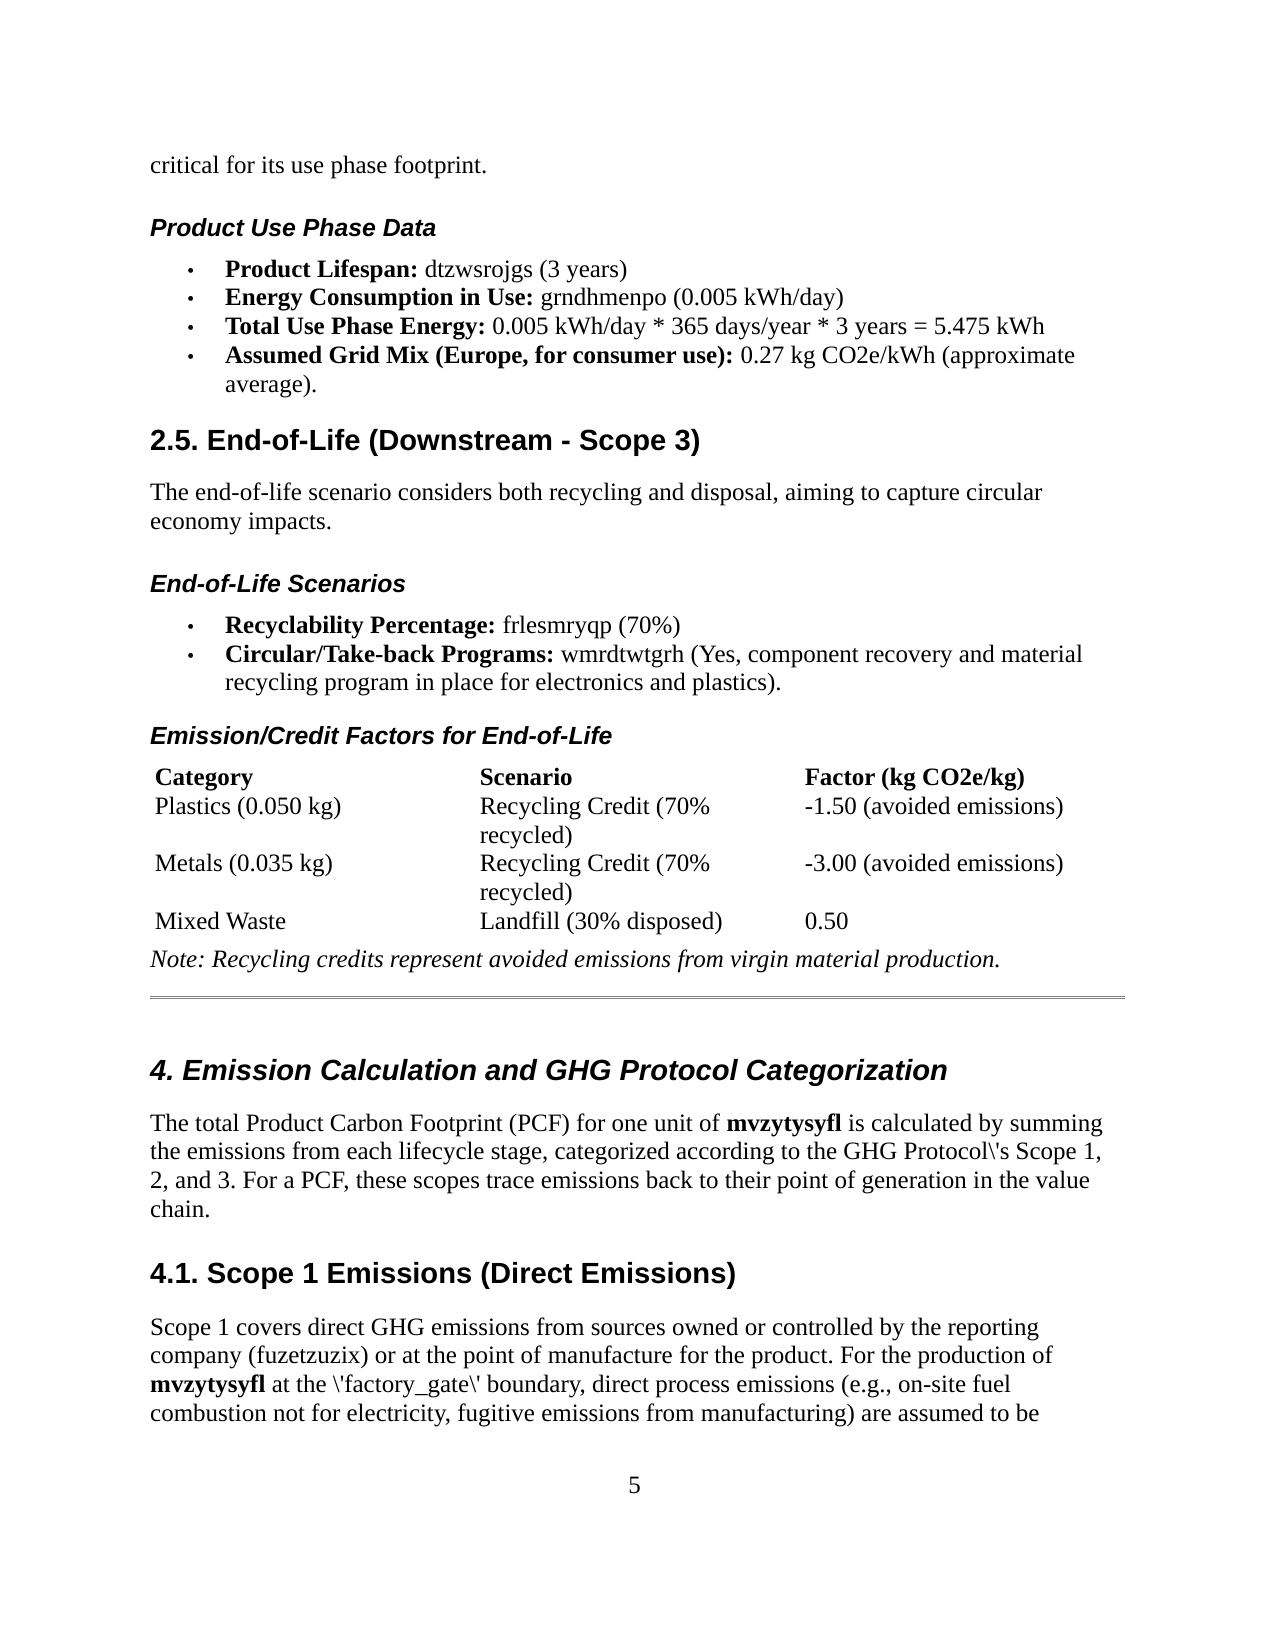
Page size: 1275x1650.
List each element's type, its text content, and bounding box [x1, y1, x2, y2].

table_cell Recycling Credit (70% recycled) [475, 849, 800, 906]
table_cell -1.50 (avoided emissions) [800, 791, 1125, 848]
text The total Product Carbon Footprint (PCF) for one unit of mvzytysyfl is calculated by summing the emissions from each lifecycle stage, categorized according to the GHG Protocol\'s Scope 1, 2, and 3. For a PCF, these scopes trace emissions back to their point of generation in the value chain. [150, 1108, 1125, 1223]
text Note: Recycling credits represent avoided emissions from virgin material production. [150, 944, 1125, 972]
text Scope 1 covers direct GHG emissions from sources owned or controlled by the reporting company (fuzetzuzix) or at the point of manufacture for the product. For the production of mvzytysyfl at the \'factory_gate\' boundary, direct process emissions (e.g., on-site fuel combustion not for electricity, fugitive emissions from manufacturing) are assumed to be [150, 1312, 1125, 1427]
table_header Category [150, 762, 475, 791]
table_header Factor (kg CO2e/kg) [800, 762, 1125, 791]
list Assumed Grid Mix (Europe, for consumer use): 0.27 kg CO2e/kWh (approximate average). [187, 340, 1125, 397]
table_cell Recycling Credit (70% recycled) [475, 791, 800, 848]
text The end-of-life scenario considers both recycling and disposal, aiming to capture circular economy impacts. [150, 477, 1125, 535]
list Energy Consumption in Use: grndhmenpo (0.005 kWh/day) [187, 282, 1125, 311]
table_cell -3.00 (avoided emissions) [800, 849, 1125, 906]
list Circular/Take-back Programs: wmrdtwtgrh (Yes, component recovery and material recycling program in place for electronics and plastics). [187, 639, 1125, 696]
list Recyclability Percentage: frlesmryqp (70%) [187, 610, 1125, 639]
subtitle 2.5. End-of-Life (Downstream - Scope 3) [150, 422, 1125, 456]
text critical for its use phase footprint. [150, 150, 1125, 179]
subtitle Product Use Phase Data [150, 213, 1125, 241]
subtitle 4. Emission Calculation and GHG Protocol Categorization [150, 1053, 1125, 1086]
table_header Scenario [475, 762, 800, 791]
list Product Lifespan: dtzwsrojgs (3 years) [187, 254, 1125, 282]
table_cell 0.50 [800, 906, 1125, 935]
subtitle 4.1. Scope 1 Emissions (Direct Emissions) [150, 1257, 1125, 1290]
table_cell Metals (0.035 kg) [150, 849, 475, 906]
table_cell Plastics (0.050 kg) [150, 791, 475, 848]
subtitle Emission/Credit Factors for End-of-Life [150, 721, 1125, 750]
subtitle End-of-Life Scenarios [150, 569, 1125, 597]
table_cell Mixed Waste [150, 906, 475, 935]
table_cell Landfill (30% disposed) [475, 906, 800, 935]
list Total Use Phase Energy: 0.005 kWh/day * 365 days/year * 3 years = 5.475 kWh [187, 311, 1125, 340]
